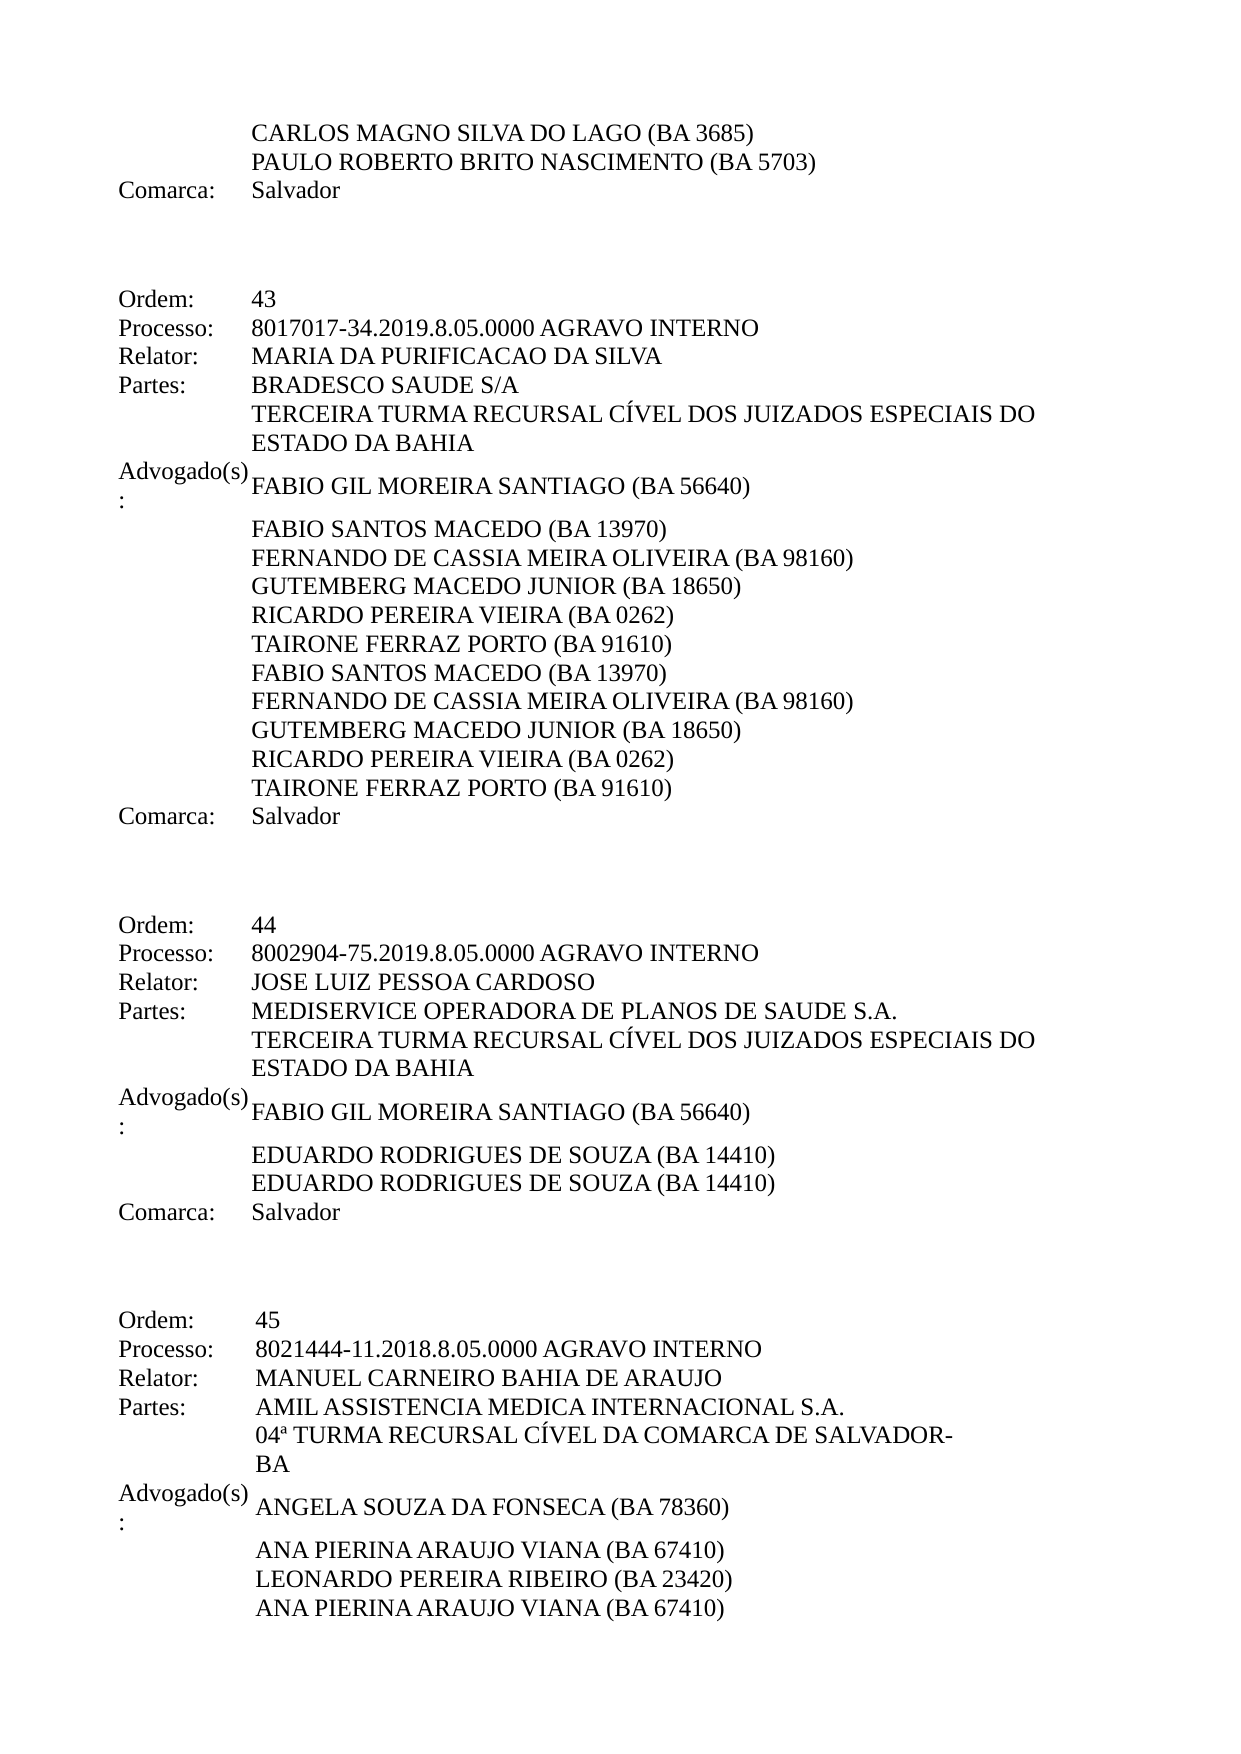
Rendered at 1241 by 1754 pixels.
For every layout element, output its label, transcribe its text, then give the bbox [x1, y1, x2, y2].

table_cell TERCEIRA TURMA RECURSAL CÍVEL DOS JUIZADOS ESPECIAIS DO ESTADO DA BAHIA [251, 1025, 1122, 1082]
table_cell PAULO ROBERTO BRITO NASCIMENTO (BA 5703) [251, 147, 1122, 176]
table_cell MARIA DA PURIFICACAO DA SILVA [251, 341, 1122, 370]
table_cell [118, 1025, 251, 1082]
table_cell [118, 1593, 255, 1622]
table_cell EDUARDO RODRIGUES DE SOUZA (BA 14410) [251, 1140, 1122, 1168]
table_cell [118, 600, 251, 629]
table_cell AMIL ASSISTENCIA MEDICA INTERNACIONAL S.A. [255, 1392, 991, 1421]
table_header Ordem: [118, 1306, 255, 1334]
table_cell ANGELA SOUZA DA FONSECA (BA 78360) [255, 1478, 991, 1536]
table_cell [118, 715, 251, 744]
table_cell [118, 773, 251, 801]
table_cell ANA PIERINA ARAUJO VIANA (BA 67410) [255, 1536, 991, 1564]
table_cell RICARDO PEREIRA VIEIRA (BA 0262) [251, 600, 1122, 629]
table_cell Comarca: [118, 176, 251, 204]
table_cell Advogado(s): [118, 1478, 255, 1536]
table_cell MEDISERVICE OPERADORA DE PLANOS DE SAUDE S.A. [251, 996, 1122, 1025]
table_cell [118, 686, 251, 715]
table_cell Processo: [118, 313, 251, 341]
table_cell CARLOS MAGNO SILVA DO LAGO (BA 3685) [251, 118, 1122, 147]
table_cell LEONARDO PEREIRA RIBEIRO (BA 23420) [255, 1564, 991, 1593]
table_cell Relator: [118, 1363, 255, 1392]
table_cell [118, 118, 251, 147]
table_header 44 [251, 910, 1122, 938]
table_cell 04ª TURMA RECURSAL CÍVEL DA COMARCA DE SALVADOR- BA [255, 1421, 991, 1478]
table_cell Salvador [251, 1197, 1122, 1226]
table_cell [118, 543, 251, 571]
table_header Ordem: [118, 910, 251, 938]
table_cell [118, 629, 251, 658]
table_cell JOSE LUIZ PESSOA CARDOSO [251, 967, 1122, 996]
table_cell [118, 1140, 251, 1168]
table_cell Processo: [118, 939, 251, 967]
table_cell FABIO GIL MOREIRA SANTIAGO (BA 56640) [251, 1082, 1122, 1140]
table_cell FABIO SANTOS MACEDO (BA 13970) [251, 658, 1122, 686]
table_cell [118, 744, 251, 773]
table_cell [118, 1169, 251, 1197]
table_cell Comarca: [118, 801, 251, 830]
table_cell Processo: [118, 1334, 255, 1363]
table_cell Partes: [118, 370, 251, 399]
table_cell FERNANDO DE CASSIA MEIRA OLIVEIRA (BA 98160) [251, 543, 1122, 571]
table_header 43 [251, 284, 1122, 313]
table_cell Salvador [251, 176, 1122, 204]
table_cell Partes: [118, 1392, 255, 1421]
table_cell FABIO GIL MOREIRA SANTIAGO (BA 56640) [251, 456, 1122, 514]
table_cell FABIO SANTOS MACEDO (BA 13970) [251, 514, 1122, 543]
table_cell Relator: [118, 967, 251, 996]
table_cell 8021444-11.2018.8.05.0000 AGRAVO INTERNO [255, 1334, 991, 1363]
table_cell TERCEIRA TURMA RECURSAL CÍVEL DOS JUIZADOS ESPECIAIS DO ESTADO DA BAHIA [251, 399, 1122, 456]
table_cell EDUARDO RODRIGUES DE SOUZA (BA 14410) [251, 1169, 1122, 1197]
table_cell Advogado(s): [118, 456, 251, 514]
table_cell [118, 1536, 255, 1564]
table_cell [118, 514, 251, 543]
table_cell [118, 571, 251, 600]
table_header Ordem: [118, 284, 251, 313]
table_cell 8017017-34.2019.8.05.0000 AGRAVO INTERNO [251, 313, 1122, 341]
table_header 45 [255, 1306, 991, 1334]
table_cell TAIRONE FERRAZ PORTO (BA 91610) [251, 773, 1122, 801]
table_cell Salvador [251, 801, 1122, 830]
table_cell FERNANDO DE CASSIA MEIRA OLIVEIRA (BA 98160) [251, 686, 1122, 715]
table_cell GUTEMBERG MACEDO JUNIOR (BA 18650) [251, 715, 1122, 744]
table_cell [118, 147, 251, 176]
table_cell ANA PIERINA ARAUJO VIANA (BA 67410) [255, 1593, 991, 1622]
table_cell [118, 399, 251, 456]
table_cell [118, 1421, 255, 1478]
table_cell [118, 1564, 255, 1593]
table_cell 8002904-75.2019.8.05.0000 AGRAVO INTERNO [251, 939, 1122, 967]
table_cell TAIRONE FERRAZ PORTO (BA 91610) [251, 629, 1122, 658]
table_cell Relator: [118, 341, 251, 370]
table_cell MANUEL CARNEIRO BAHIA DE ARAUJO [255, 1363, 991, 1392]
table_cell BRADESCO SAUDE S/A [251, 370, 1122, 399]
table_cell RICARDO PEREIRA VIEIRA (BA 0262) [251, 744, 1122, 773]
table_cell Partes: [118, 996, 251, 1025]
table_cell [118, 658, 251, 686]
table_cell Advogado(s): [118, 1082, 251, 1140]
table_cell GUTEMBERG MACEDO JUNIOR (BA 18650) [251, 571, 1122, 600]
table_cell Comarca: [118, 1197, 251, 1226]
